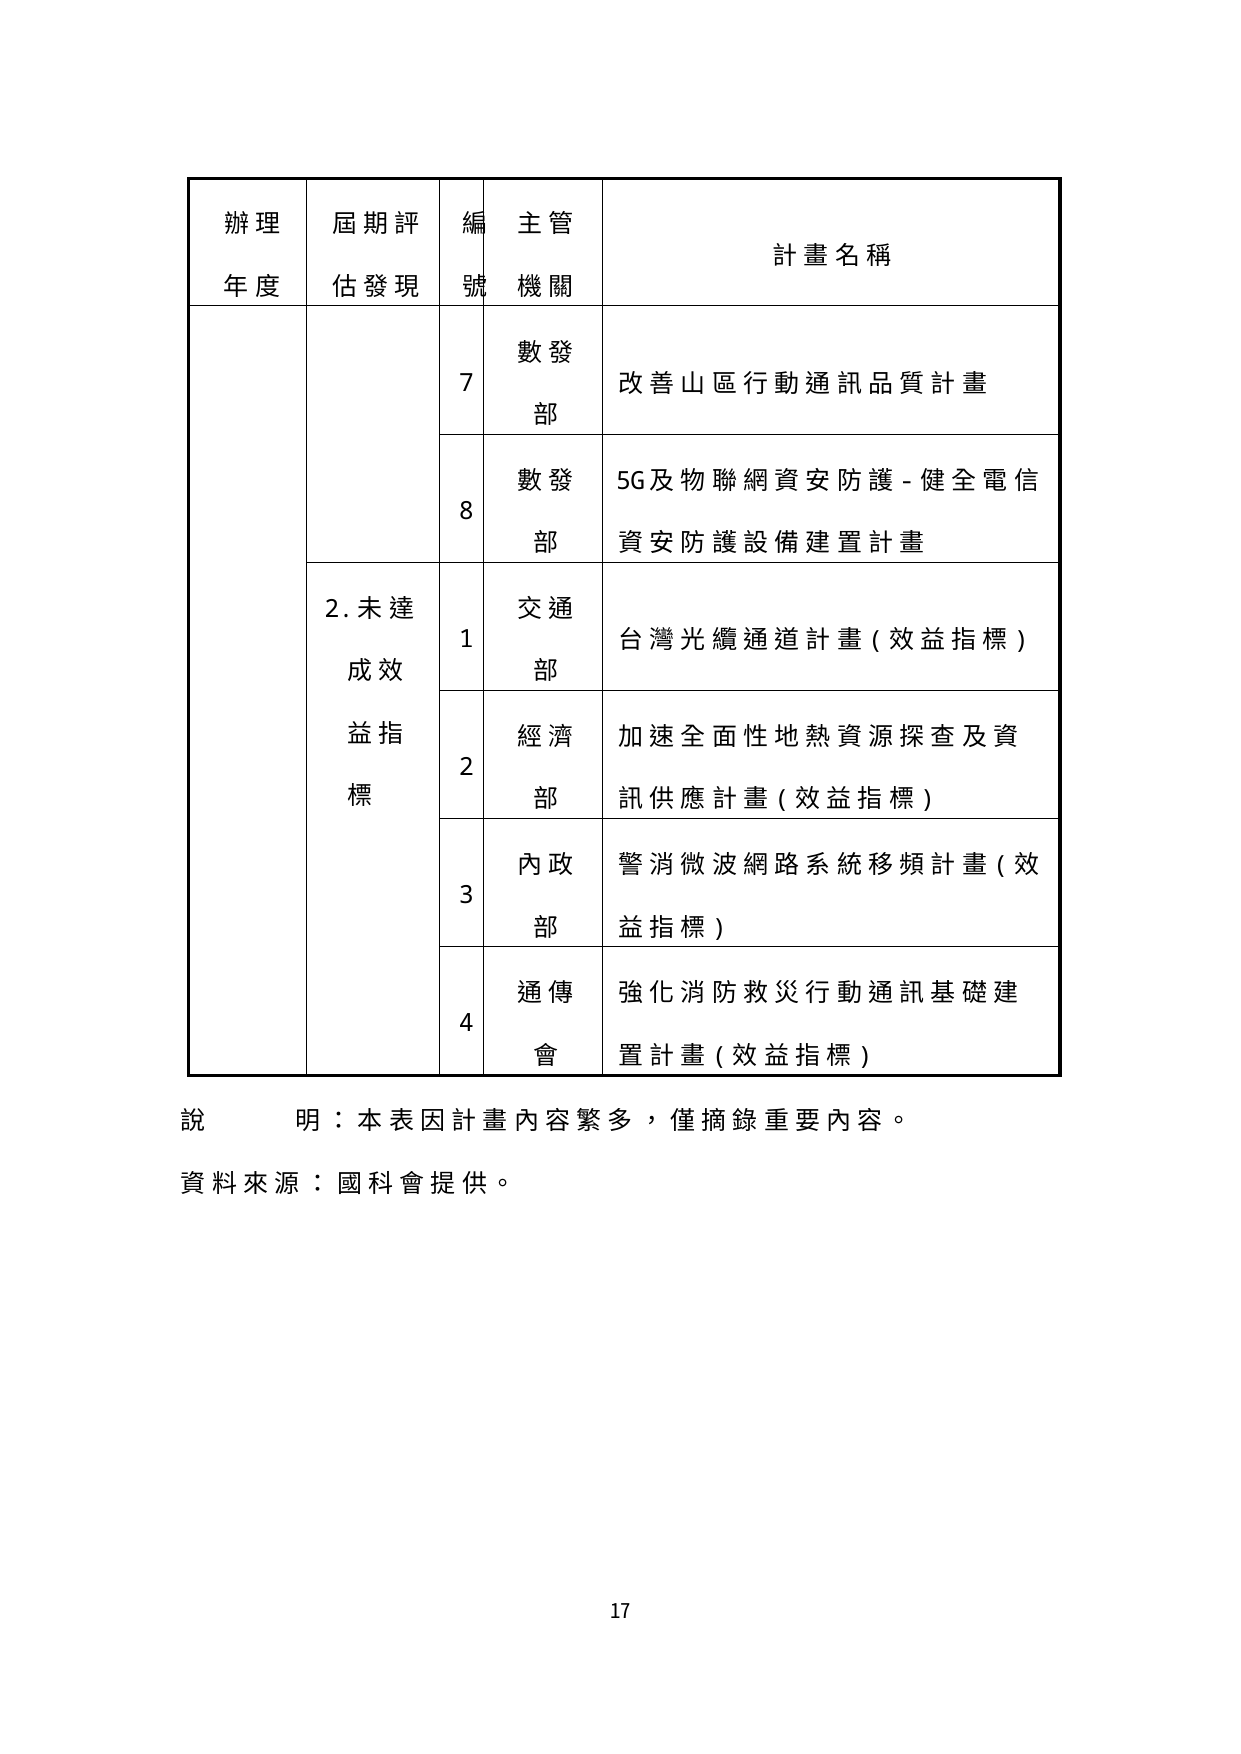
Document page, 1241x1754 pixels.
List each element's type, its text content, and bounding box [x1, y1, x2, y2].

table_cell 內政部 [484, 819, 602, 946]
table_cell [307, 306, 439, 562]
table_cell 8 [440, 435, 483, 562]
table_header 編號 [440, 180, 483, 305]
text 說 明：本表因計畫內容繁多，僅摘錄重要內容。 [177, 1077, 1063, 1140]
table_header 主管機關 [484, 180, 602, 305]
table_cell 4 [440, 947, 483, 1074]
table_cell 5G及物聯網資安防護-健全電信資安防護設備建置計畫 [603, 435, 1058, 562]
table_cell 2 [440, 691, 483, 818]
table_cell 改善山區行動通訊品質計畫 [603, 306, 1058, 433]
table_cell 2.未達成效益指標 [307, 563, 439, 1074]
table_cell 交通部 [484, 563, 602, 690]
table_cell 數發部 [484, 306, 602, 433]
table_cell 警消微波網路系統移頻計畫(效益指標) [603, 819, 1058, 946]
table_cell 7 [440, 306, 483, 433]
table_header 計畫名稱 [603, 180, 1058, 305]
table_header 屆期評估發現 [307, 180, 439, 305]
table_cell [190, 306, 306, 1074]
table_cell 加速全面性地熱資源探查及資訊供應計畫(效益指標) [603, 691, 1058, 818]
table_cell 強化消防救災行動通訊基礎建置計畫(效益指標) [603, 947, 1058, 1074]
table_cell 通傳會 [484, 947, 602, 1074]
table_cell 1 [440, 563, 483, 690]
text 資料來源：國科會提供。 [177, 1140, 1063, 1202]
table_cell 3 [440, 819, 483, 946]
table_header 辦理年度 [190, 180, 306, 305]
table_cell 數發部 [484, 435, 602, 562]
table_cell 經濟部 [484, 691, 602, 818]
table_cell 台灣光纜通道計畫(效益指標) [603, 563, 1058, 690]
